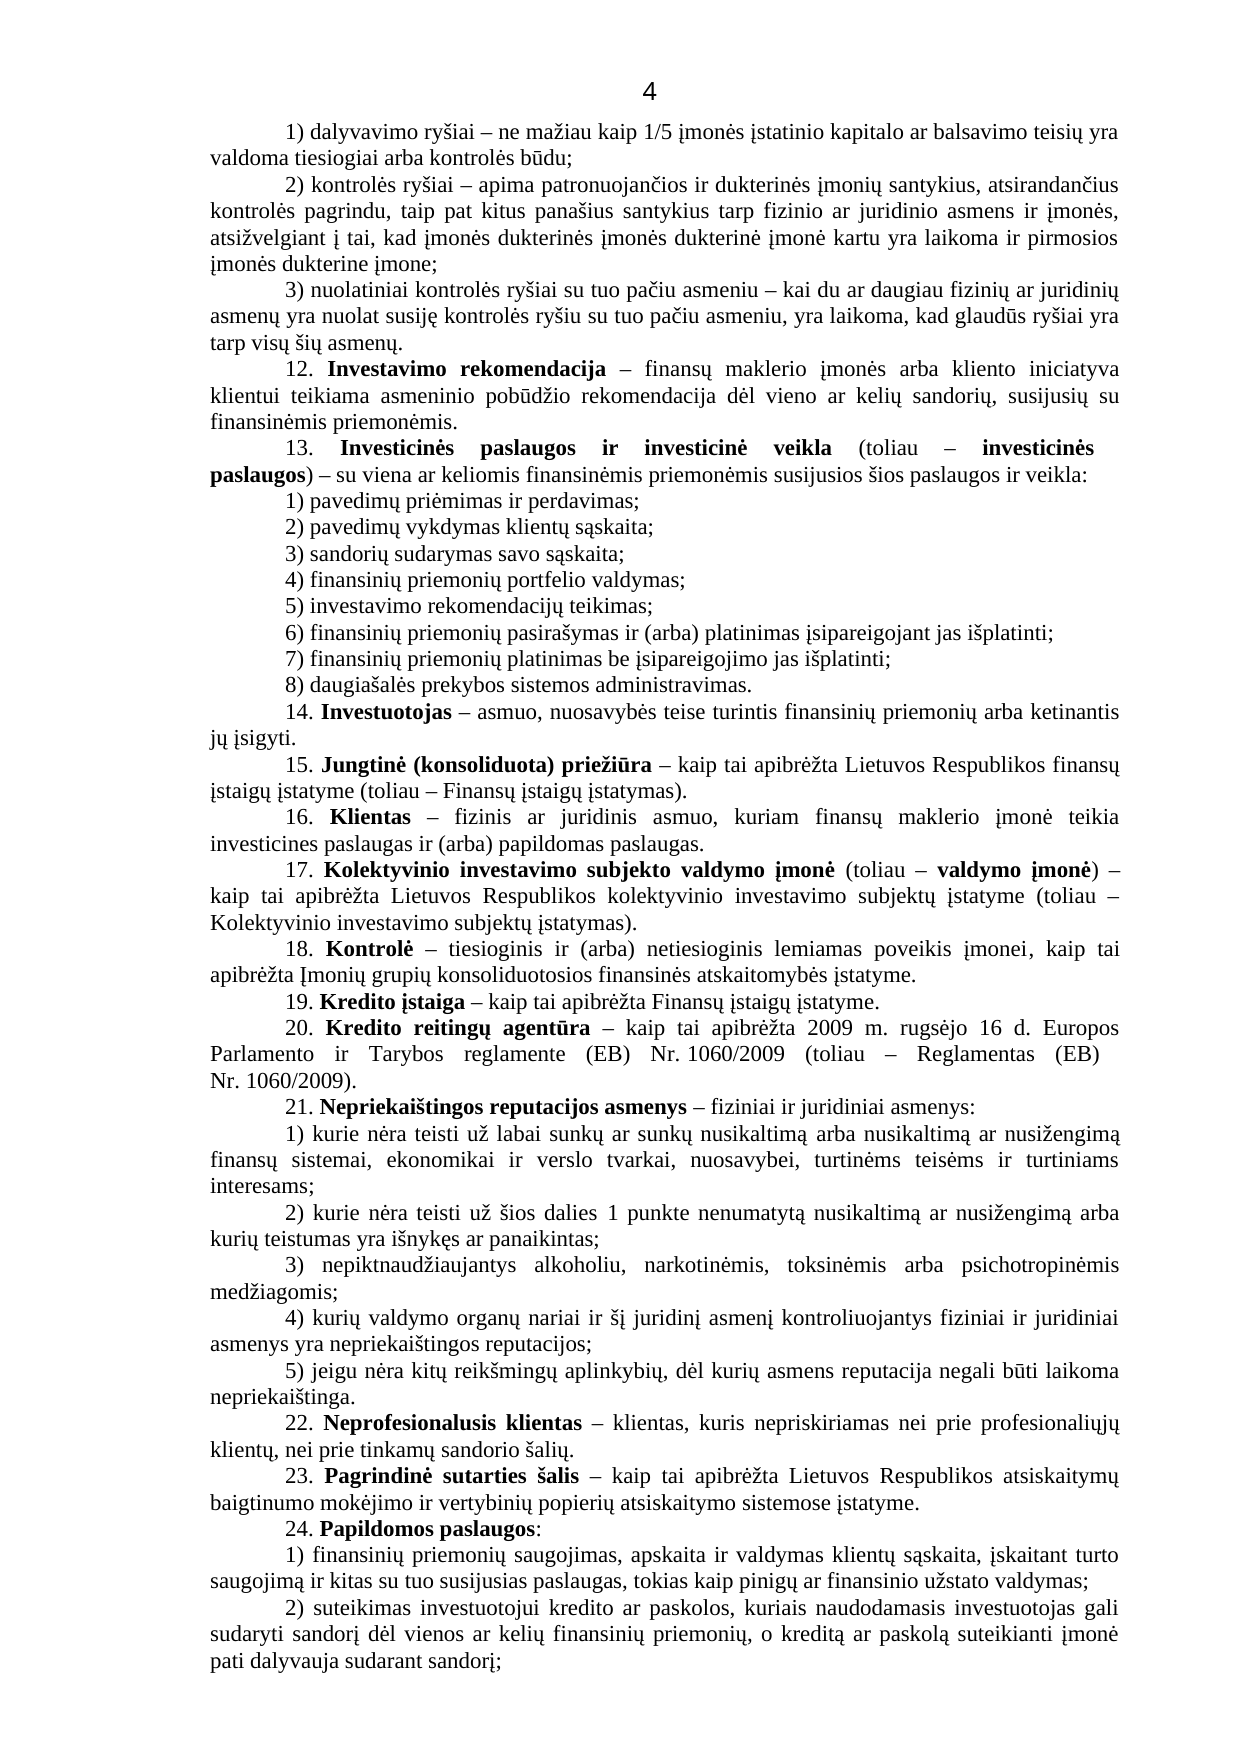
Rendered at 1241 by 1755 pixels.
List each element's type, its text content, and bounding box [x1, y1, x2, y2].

text 1) finansinių priemonių saugojimas, apskaita ir valdymas klientų sąskaita, įskaitant turto saugojimą ir kitas su tuo susijusias paslaugas, tokias kaip pinigų ar finansinio užstato valdymas; [210, 1541, 1120, 1594]
text 13. Investicinės paslaugos ir investicinė veikla (toliau – investicinės paslaugos) – su viena ar keliomis finansinėmis priemonėmis susijusios šios paslaugos ir veikla: [210, 434, 1120, 487]
text 22. Neprofesionalusis klientas – klientas, kuris nepriskiriamas nei prie profesionaliųjų klientų, nei prie tinkamų sandorio šalių. [210, 1409, 1120, 1462]
text 6) finansinių priemonių pasirašymas ir (arba) platinimas įsipareigojant jas išplatinti; [210, 619, 1120, 645]
text 1) pavedimų priėmimas ir perdavimas; [210, 487, 1120, 513]
text 2) suteikimas investuotojui kredito ar paskolos, kuriais naudodamasis investuotojas gali sudaryti sandorį dėl vienos ar kelių finansinių priemonių, o kreditą ar paskolą suteikianti įmonė pati dalyvauja sudarant sandorį; [210, 1594, 1120, 1673]
text 4) finansinių priemonių portfelio valdymas; [210, 566, 1120, 592]
text 14. Investuotojas – asmuo, nuosavybės teise turintis finansinių priemonių arba ketinantis jų įsigyti. [210, 698, 1120, 751]
text 17. Kolektyvinio investavimo subjekto valdymo įmonė (toliau – valdymo įmonė) – kaip tai apibrėžta Lietuvos Respublikos kolektyvinio investavimo subjektų įstatyme (toliau – Kolektyvinio investavimo subjektų įstatymas). [210, 856, 1120, 935]
text 1) dalyvavimo ryšiai – ne mažiau kaip 1/5 įmonės įstatinio kapitalo ar balsavimo teisių yra valdoma tiesiogiai arba kontrolės būdu; [210, 118, 1120, 171]
text 15. Jungtinė (konsoliduota) priežiūra – kaip tai apibrėžta Lietuvos Respublikos finansų įstaigų įstatyme (toliau – Finansų įstaigų įstatymas). [210, 751, 1120, 803]
text 3) nuolatiniai kontrolės ryšiai su tuo pačiu asmeniu – kai du ar daugiau fizinių ar juridinių asmenų yra nuolat susiję kontrolės ryšiu su tuo pačiu asmeniu, yra laikoma, kad glaudūs ryšiai yra tarp visų šių asmenų. [210, 276, 1120, 355]
text 3) sandorių sudarymas savo sąskaita; [210, 540, 1120, 566]
text 1) kurie nėra teisti už labai sunkų ar sunkų nusikaltimą arba nusikaltimą ar nusižengimą finansų sistemai, ekonomikai ir verslo tvarkai, nuosavybei, turtinėms teisėms ir turtiniams interesams; [210, 1119, 1120, 1199]
text 21. Nepriekaištingos reputacijos asmenys – fiziniai ir juridiniai asmenys: [210, 1093, 1120, 1119]
text 5) jeigu nėra kitų reikšmingų aplinkybių, dėl kurių asmens reputacija negali būti laikoma nepriekaištinga. [210, 1357, 1120, 1409]
text 3) nepiktnaudžiaujantys alkoholiu, narkotinėmis, toksinėmis arba psichotropinėmis medžiagomis; [210, 1251, 1120, 1304]
text 4) kurių valdymo organų nariai ir šį juridinį asmenį kontroliuojantys fiziniai ir juridiniai asmenys yra nepriekaištingos reputacijos; [210, 1304, 1120, 1357]
text 19. Kredito įstaiga – kaip tai apibrėžta Finansų įstaigų įstatyme. [210, 988, 1120, 1014]
text 5) investavimo rekomendacijų teikimas; [210, 592, 1120, 619]
text 23. Pagrindinė sutarties šalis – kaip tai apibrėžta Lietuvos Respublikos atsiskaitymų baigtinumo mokėjimo ir vertybinių popierių atsiskaitymo sistemose įstatyme. [210, 1462, 1120, 1515]
text 7) finansinių priemonių platinimas be įsipareigojimo jas išplatinti; [210, 645, 1120, 672]
text 20. Kredito reitingų agentūra – kaip tai apibrėžta 2009 m. rugsėjo 16 d. Europos Parlamento ir Tarybos reglamente (EB) Nr. 1060/2009 (toliau – Reglamentas (EB) Nr. 1060/2009). [210, 1014, 1120, 1093]
text 18. Kontrolė – tiesioginis ir (arba) netiesioginis lemiamas poveikis įmonei, kaip tai apibrėžta Įmonių grupių konsoliduotosios finansinės atskaitomybės įstatyme. [210, 935, 1120, 988]
text 2) kurie nėra teisti už šios dalies 1 punkte nenumatytą nusikaltimą ar nusižengimą arba kurių teistumas yra išnykęs ar panaikintas; [210, 1199, 1120, 1251]
text 24. Papildomos paslaugos: [210, 1515, 1120, 1541]
text 8) daugiašalės prekybos sistemos administravimas. [210, 672, 1120, 698]
text 2) pavedimų vykdymas klientų sąskaita; [210, 513, 1120, 540]
text 16. Klientas – fizinis ar juridinis asmuo, kuriam finansų maklerio įmonė teikia investicines paslaugas ir (arba) papildomas paslaugas. [210, 803, 1120, 856]
text 12. Investavimo rekomendacija – finansų maklerio įmonės arba kliento iniciatyva klientui teikiama asmeninio pobūdžio rekomendacija dėl vieno ar kelių sandorių, susijusių su finansinėmis priemonėmis. [210, 355, 1120, 434]
text 2) kontrolės ryšiai – apima patronuojančios ir dukterinės įmonių santykius, atsirandančius kontrolės pagrindu, taip pat kitus panašius santykius tarp fizinio ar juridinio asmens ir įmonės, atsižvelgiant į tai, kad įmonės dukterinės įmonės dukterinė įmonė kartu yra laikoma ir pirmosios įmonės dukterine įmone; [210, 171, 1120, 276]
